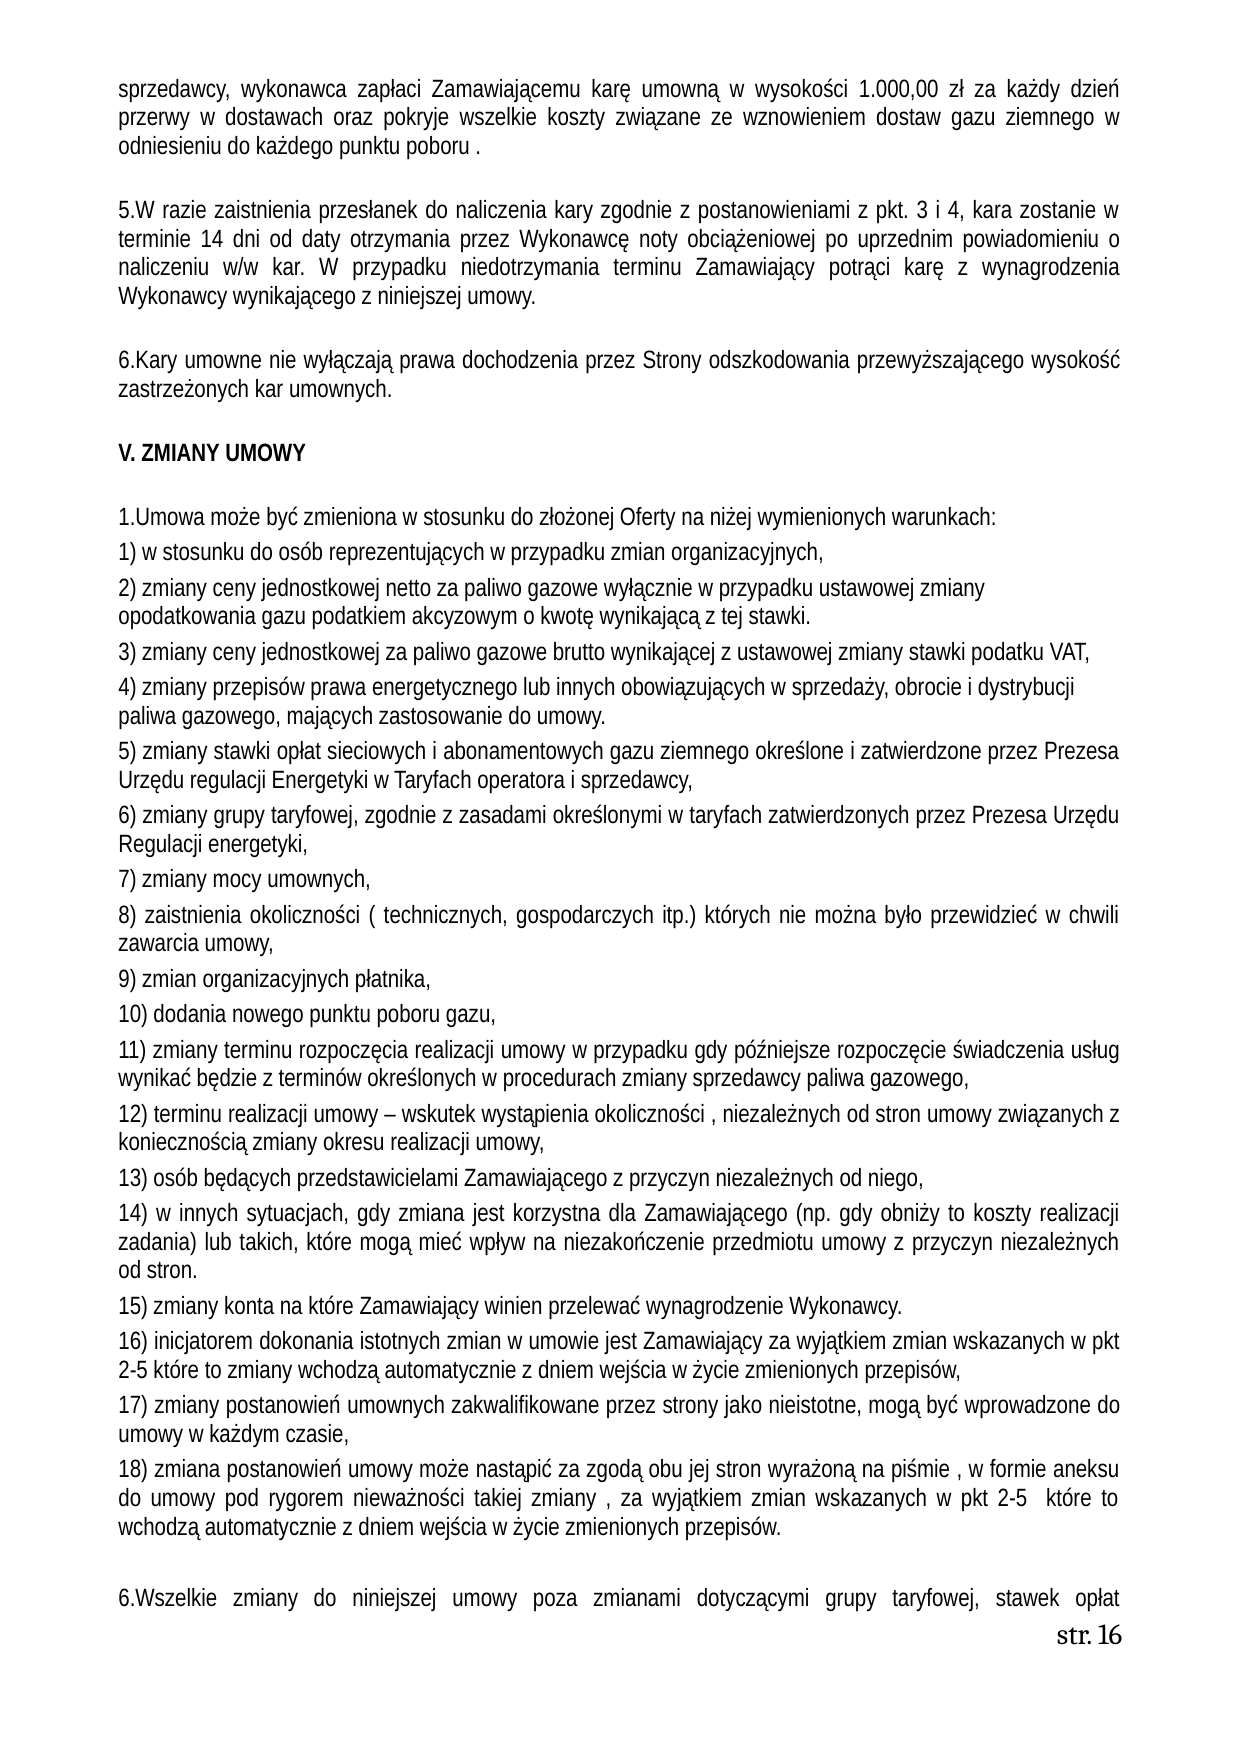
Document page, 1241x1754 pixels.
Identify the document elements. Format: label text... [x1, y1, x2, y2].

text 4) zmiany przepisów prawa energetycznego lub innych obowiązujących w sprzedaży, obrocie i dystrybucji paliwa gazowego, mających zastosowanie do umowy. [118, 672, 1122, 729]
text 13) osób będących przedstawicielami Zamawiającego z przyczyn niezależnych od niego, [118, 1163, 1122, 1191]
text 18) zmiana postanowień umowy może nastąpić za zgodą obu jej stron wyrażoną na piśmie , w formie aneksu do umowy pod rygorem nieważności takiej zmiany , za wyjątkiem zmian wskazanych w pkt 2-5 które to wchodzą automatycznie z dniem wejścia w życie zmienionych przepisów. [118, 1454, 1122, 1540]
text 12) terminu realizacji umowy – wskutek wystąpienia okoliczności , niezależnych od stron umowy związanych z koniecznością zmiany okresu realizacji umowy, [118, 1099, 1122, 1156]
text 15) zmiany konta na które Zamawiający winien przelewać wynagrodzenie Wykonawcy. [118, 1291, 1122, 1319]
text 1) w stosunku do osób reprezentujących w przypadku zmian organizacyjnych, [118, 537, 1122, 566]
text 3) zmiany ceny jednostkowej za paliwo gazowe brutto wynikającej z ustawowej zmiany stawki podatku VAT, [118, 637, 1122, 665]
text 1.Umowa może być zmieniona w stosunku do złożonej Oferty na niżej wymienionych warunkach: [118, 502, 1122, 531]
text 16) inicjatorem dokonania istotnych zmian w umowie jest Zamawiający za wyjątkiem zmian wskazanych w pkt 2-5 które to zmiany wchodzą automatycznie z dniem wejścia w życie zmienionych przepisów, [118, 1326, 1122, 1384]
text 14) w innych sytuacjach, gdy zmiana jest korzystna dla Zamawiającego (np. gdy obniży to koszty realizacji zadania) lub takich, które mogą mieć wpływ na niezakończenie przedmiotu umowy z przyczyn niezależnych od stron. [118, 1198, 1122, 1284]
text 6.Wszelkie zmiany do niniejszej umowy poza zmianami dotyczącymi grupy taryfowej, stawek opłat [118, 1583, 1122, 1611]
text 17) zmiany postanowień umownych zakwalifikowane przez strony jako nieistotne, mogą być wprowadzone do umowy w każdym czasie, [118, 1390, 1122, 1448]
text 11) zmiany terminu rozpoczęcia realizacji umowy w przypadku gdy późniejsze rozpoczęcie świadczenia usług wynikać będzie z terminów określonych w procedurach zmiany sprzedawcy paliwa gazowego, [118, 1035, 1122, 1092]
text 2) zmiany ceny jednostkowej netto za paliwo gazowe wyłącznie w przypadku ustawowej zmiany opodatkowania gazu podatkiem akcyzowym o kwotę wynikającą z tej stawki. [118, 573, 1122, 630]
text 8) zaistnienia okoliczności ( technicznych, gospodarczych itp.) których nie można było przewidzieć w chwili zawarcia umowy, [118, 900, 1122, 957]
text 10) dodania nowego punktu poboru gazu, [118, 999, 1122, 1028]
text V. ZMIANY UMOWY [118, 438, 1122, 466]
text 6) zmiany grupy taryfowej, zgodnie z zasadami określonymi w taryfach zatwierdzonych przez Prezesa Urzędu Regulacji energetyki, [118, 800, 1122, 858]
text 5.W razie zaistnienia przesłanek do naliczenia kary zgodnie z postanowieniami z pkt. 3 i 4, kara zostanie w terminie 14 dni od daty otrzymania przez Wykonawcę noty obciążeniowej po uprzednim powiadomieniu o naliczeniu w/w kar. W przypadku niedotrzymania terminu Zamawiający potrąci karę z wynagrodzenia Wykonawcy wynikającego z niniejszej umowy. [118, 195, 1122, 310]
text 9) zmian organizacyjnych płatnika, [118, 964, 1122, 992]
text 6.Kary umowne nie wyłączają prawa dochodzenia przez Strony odszkodowania przewyższającego wysokość zastrzeżonych kar umownych. [118, 345, 1122, 402]
text 7) zmiany mocy umownych, [118, 864, 1122, 893]
text 5) zmiany stawki opłat sieciowych i abonamentowych gazu ziemnego określone i zatwierdzone przez Prezesa Urzędu regulacji Energetyki w Taryfach operatora i sprzedawcy, [118, 736, 1122, 793]
text sprzedawcy, wykonawca zapłaci Zamawiającemu karę umowną w wysokości 1.000,00 zł za każdy dzień przerwy w dostawach oraz pokryje wszelkie koszty związane ze wznowieniem dostaw gazu ziemnego w odniesieniu do każdego punktu poboru . [118, 74, 1122, 160]
